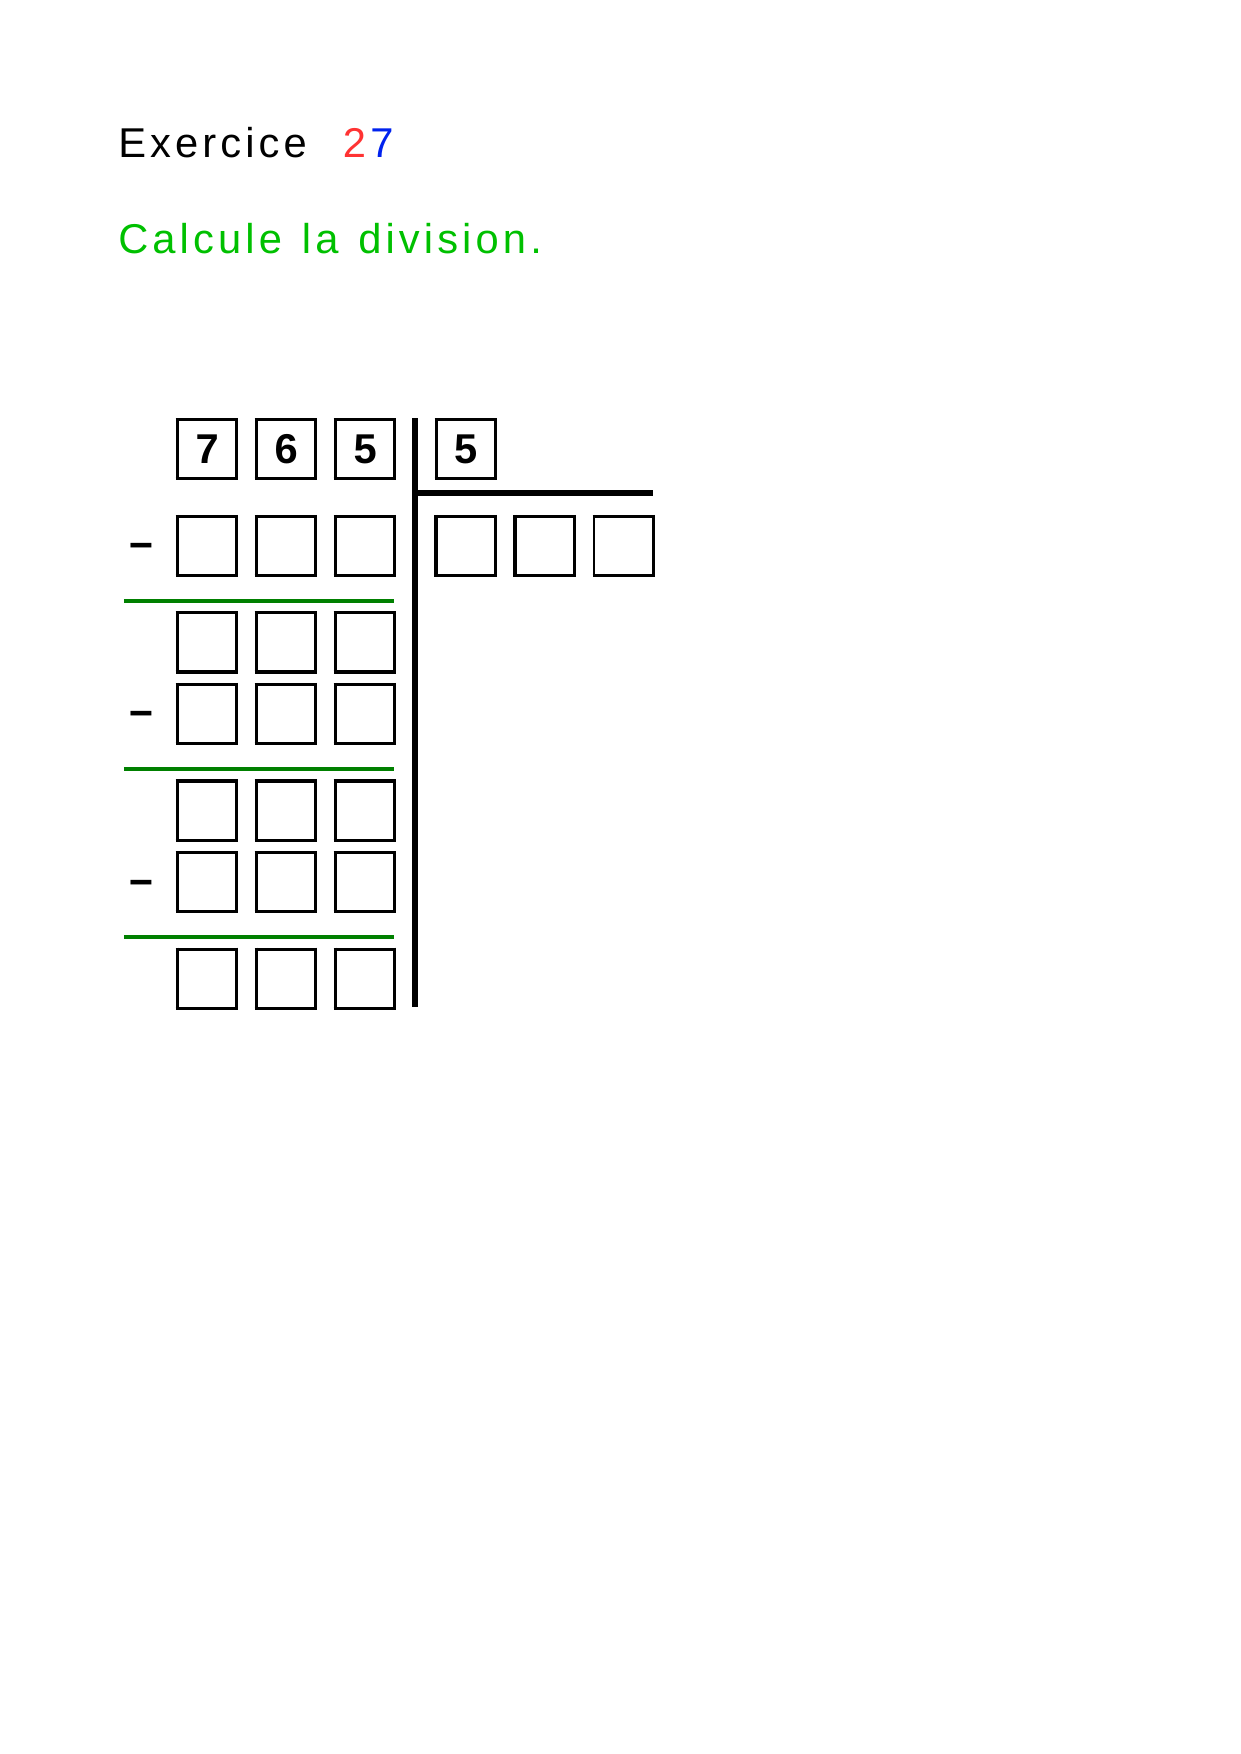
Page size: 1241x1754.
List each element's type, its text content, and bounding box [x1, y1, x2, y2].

table_cell [418, 574, 436, 586]
table_cell 5 [438, 421, 494, 477]
table_cell [517, 518, 573, 574]
table_cell [335, 586, 394, 599]
table_cell [236, 670, 256, 683]
table_cell [118, 948, 124, 1007]
table_cell [574, 477, 594, 490]
table_cell [405, 1007, 415, 1019]
table_cell [436, 910, 495, 922]
table_cell [158, 502, 177, 515]
table_cell [236, 910, 256, 922]
table_cell [574, 742, 594, 754]
table_cell [317, 779, 334, 838]
table_cell [256, 754, 315, 767]
table_cell [394, 574, 405, 586]
table_cell [118, 1007, 124, 1019]
table_cell [515, 683, 574, 742]
table_cell [158, 851, 176, 910]
table_cell [238, 948, 255, 1007]
table_cell [594, 418, 653, 477]
table_cell [574, 779, 594, 838]
table_cell [236, 754, 256, 767]
table_cell [315, 477, 335, 490]
text Exercice 27 [118, 118, 1122, 166]
table_cell [335, 480, 394, 490]
table_cell [315, 586, 335, 599]
table_cell [256, 480, 315, 490]
table_cell 7 [179, 421, 235, 477]
table_cell [495, 599, 515, 611]
table_cell [337, 614, 393, 670]
table_cell [118, 670, 124, 683]
table_cell [594, 923, 653, 935]
table_cell [315, 839, 335, 851]
table_cell [335, 745, 394, 754]
table_cell [515, 477, 574, 490]
table_cell [179, 686, 235, 742]
table_cell [124, 923, 157, 935]
table_cell [515, 910, 574, 922]
table_cell [436, 670, 495, 683]
table_cell [335, 674, 394, 683]
table_cell [335, 603, 394, 611]
table_cell [394, 923, 405, 935]
table_cell [594, 839, 653, 851]
table_cell [236, 1007, 256, 1019]
table_cell [124, 754, 157, 767]
table_cell [495, 779, 515, 838]
table_cell [438, 518, 494, 574]
table_cell [256, 502, 315, 515]
table_cell [315, 771, 335, 779]
table_header [256, 406, 315, 418]
table_cell [594, 948, 653, 1007]
table_cell [124, 910, 157, 922]
table_cell [177, 842, 236, 851]
table_cell [124, 502, 157, 515]
table_cell [515, 611, 574, 670]
table_cell [177, 939, 236, 947]
table_cell [594, 599, 653, 611]
table_cell [124, 477, 157, 490]
table_cell [418, 923, 436, 935]
table_cell [256, 939, 315, 947]
table_cell [158, 754, 177, 767]
table_cell [179, 854, 235, 910]
table_cell [337, 854, 393, 910]
table_header [405, 406, 415, 418]
table_cell [236, 574, 256, 586]
table_cell [515, 496, 574, 502]
table_cell [258, 951, 314, 1007]
table_header [335, 406, 394, 418]
table_cell [158, 611, 176, 670]
table_cell [177, 603, 236, 611]
table_cell [396, 418, 405, 477]
table_cell [574, 611, 594, 670]
table_header [574, 406, 594, 418]
table_cell [158, 771, 177, 779]
table_cell [236, 839, 256, 851]
table_cell [515, 577, 574, 586]
table_cell [158, 742, 177, 754]
table_cell [118, 910, 124, 922]
table_cell [574, 418, 594, 477]
table_cell [236, 490, 256, 502]
table_cell [315, 742, 335, 754]
table_header [236, 406, 256, 418]
table_cell [594, 779, 653, 838]
text Calcule la division. [118, 214, 1122, 262]
table_cell [495, 574, 515, 586]
table_cell [118, 477, 124, 490]
table_cell [124, 418, 157, 477]
table_cell [236, 742, 256, 754]
table_cell [574, 574, 594, 586]
table_cell [236, 939, 256, 947]
table_cell [236, 586, 256, 599]
table_cell [396, 683, 405, 742]
table_cell [158, 939, 177, 947]
table_cell [256, 745, 315, 754]
table_cell [256, 771, 315, 779]
table_cell [515, 851, 574, 910]
table_cell [574, 948, 594, 1007]
table_cell [337, 951, 393, 1007]
table_header [177, 406, 236, 418]
table_cell [315, 574, 335, 586]
table_cell [418, 418, 435, 477]
table_cell [124, 586, 157, 599]
table_cell [158, 418, 176, 477]
table_cell [258, 518, 314, 574]
table_cell [418, 910, 436, 922]
table_cell [394, 586, 405, 599]
table_cell [124, 611, 157, 670]
table_cell [124, 574, 157, 586]
table_cell [236, 923, 256, 935]
table_cell [124, 742, 157, 754]
table_cell [238, 515, 255, 574]
table_cell [594, 935, 653, 947]
table_cell [335, 502, 394, 515]
table_cell [515, 767, 574, 779]
table_cell [515, 670, 574, 683]
table_cell [337, 783, 393, 838]
table_header [124, 406, 157, 418]
table_cell [124, 1007, 157, 1019]
table_cell [118, 923, 124, 935]
table_cell [436, 502, 495, 515]
table_cell [394, 477, 405, 490]
table_cell [436, 480, 495, 490]
table_cell [124, 779, 157, 838]
table_cell [118, 851, 124, 910]
table_cell [256, 1010, 315, 1019]
table_cell [495, 611, 515, 670]
table_cell [317, 948, 334, 1007]
table_cell [594, 754, 653, 767]
table_header [495, 406, 515, 418]
table_cell [394, 599, 405, 611]
table_cell [238, 611, 255, 670]
table_cell [158, 839, 177, 851]
table_cell [256, 842, 315, 851]
table_cell [418, 935, 436, 947]
table_cell [418, 670, 436, 683]
table_cell [594, 670, 653, 683]
table_cell [177, 480, 236, 490]
table_cell [158, 1007, 177, 1019]
table_cell [118, 935, 124, 947]
table_cell [594, 577, 653, 586]
table_cell [594, 611, 653, 670]
table_cell [418, 502, 436, 515]
table_cell [418, 779, 436, 838]
table_cell [124, 670, 157, 683]
table_cell [317, 515, 334, 574]
table_cell [396, 515, 405, 574]
table_cell [418, 754, 436, 767]
table_cell [236, 477, 256, 490]
table_cell [495, 586, 515, 599]
table_cell [594, 477, 653, 490]
table_cell [436, 1007, 495, 1019]
table_cell [335, 577, 394, 586]
table_cell [238, 683, 255, 742]
table_cell [594, 910, 653, 922]
table_header [118, 406, 124, 418]
table_cell [515, 502, 574, 515]
table_cell [497, 418, 515, 477]
table_cell [418, 599, 436, 611]
table_cell [497, 515, 513, 574]
table_cell − [124, 515, 157, 574]
table_cell [118, 754, 124, 767]
table_cell [436, 767, 495, 779]
table_cell [495, 948, 515, 1007]
table_cell [118, 490, 124, 502]
table_cell [124, 603, 157, 611]
table_cell [515, 923, 574, 935]
table_cell [337, 518, 393, 574]
table_cell [124, 948, 157, 1007]
table_cell [394, 670, 405, 683]
table_cell [177, 502, 236, 515]
table_cell [315, 670, 335, 683]
table_cell [394, 767, 405, 779]
table_cell [256, 586, 315, 599]
table_cell [436, 935, 495, 947]
table_cell [574, 851, 594, 910]
table_cell [315, 754, 335, 767]
table_header [594, 406, 653, 418]
table_cell [574, 767, 594, 779]
table_cell [179, 614, 235, 670]
table_cell [238, 779, 255, 838]
table_cell [335, 490, 394, 502]
table_cell [594, 851, 653, 910]
table_cell [495, 496, 515, 502]
table_cell [594, 586, 653, 599]
table_cell [396, 611, 405, 670]
table_cell [436, 948, 495, 1007]
table_cell [418, 948, 436, 1007]
table_cell [418, 515, 434, 574]
table_cell [256, 913, 315, 922]
table_cell [418, 742, 436, 754]
table_cell [236, 502, 256, 515]
table_cell [177, 577, 236, 586]
table_cell [158, 490, 177, 502]
table_cell [418, 683, 436, 742]
table_cell [394, 754, 405, 767]
table_cell [179, 518, 235, 574]
table_cell [574, 754, 594, 767]
table_cell [118, 767, 124, 779]
table_cell [158, 574, 177, 586]
table_cell [515, 586, 574, 599]
table_cell [436, 754, 495, 767]
table_cell [515, 779, 574, 838]
table_cell [315, 910, 335, 922]
table_header [515, 406, 574, 418]
table_cell [436, 742, 495, 754]
table_cell [574, 1007, 594, 1019]
table_cell [394, 839, 405, 851]
table_cell 5 [337, 421, 393, 477]
table_cell [177, 586, 236, 599]
table_cell − [124, 851, 157, 910]
table_cell [258, 614, 314, 670]
table_cell [418, 839, 436, 851]
table_cell [594, 502, 653, 515]
table_cell [118, 586, 124, 599]
table_cell [436, 586, 495, 599]
table_cell [515, 1007, 574, 1019]
table_cell [118, 683, 124, 742]
table_cell [515, 948, 574, 1007]
table_cell [118, 779, 124, 838]
table_cell [158, 515, 176, 574]
table_cell [495, 477, 515, 490]
table_cell [177, 1010, 236, 1019]
table_header [436, 406, 495, 418]
table_cell [396, 948, 405, 1007]
table_cell [396, 779, 405, 838]
table_cell [256, 490, 315, 502]
table_cell [418, 851, 436, 910]
table_cell [394, 935, 405, 947]
table_cell [179, 783, 235, 838]
table_cell [394, 910, 405, 922]
table_cell [158, 586, 177, 599]
table_cell [495, 935, 515, 947]
table_cell [124, 490, 157, 502]
table_cell [405, 418, 412, 1007]
table_cell [495, 910, 515, 922]
table_cell [236, 603, 256, 611]
table_cell [574, 586, 594, 599]
table_cell [396, 851, 405, 910]
table_cell [256, 577, 315, 586]
table_cell [335, 771, 394, 779]
table_cell [335, 1010, 394, 1019]
table_cell [315, 923, 335, 935]
table_cell [118, 839, 124, 851]
table_cell [118, 742, 124, 754]
table_cell [315, 502, 335, 515]
table_cell [436, 577, 495, 586]
table_cell [177, 745, 236, 754]
table_cell [574, 599, 594, 611]
table_cell [238, 418, 255, 477]
table_cell [594, 683, 653, 742]
table_cell [495, 767, 515, 779]
table_cell [515, 742, 574, 754]
table_cell [515, 839, 574, 851]
table_cell [177, 674, 236, 683]
table_header [415, 406, 436, 418]
table_cell [418, 767, 436, 779]
table_cell [118, 515, 124, 574]
table_cell [495, 1007, 515, 1019]
table_header [315, 406, 335, 418]
table_cell [177, 923, 236, 935]
table_cell [594, 767, 653, 779]
table_cell [337, 686, 393, 742]
table_cell [574, 923, 594, 935]
table_header [394, 406, 405, 418]
table_cell [394, 742, 405, 754]
table_cell [495, 839, 515, 851]
table_cell [256, 923, 315, 935]
table_cell [418, 496, 436, 502]
table_cell [258, 686, 314, 742]
table_cell [335, 754, 394, 767]
table_cell [495, 923, 515, 935]
table_cell [315, 939, 335, 947]
table_cell [158, 948, 176, 1007]
table_cell [495, 683, 515, 742]
table_cell [158, 477, 177, 490]
table_cell [158, 923, 177, 935]
table_cell [436, 851, 495, 910]
table_cell [124, 771, 157, 779]
table_cell [436, 779, 495, 838]
table_cell [594, 742, 653, 754]
table_cell [574, 683, 594, 742]
table_cell [436, 611, 495, 670]
table_cell [124, 839, 157, 851]
table_cell [335, 939, 394, 947]
table_cell [574, 670, 594, 683]
table_cell [317, 851, 334, 910]
table_cell [576, 515, 593, 574]
table_cell [436, 496, 495, 502]
table_cell [177, 771, 236, 779]
table_cell [118, 418, 124, 477]
table_cell [394, 502, 405, 515]
table_cell [515, 754, 574, 767]
table_cell [317, 418, 334, 477]
table_cell [177, 490, 236, 502]
table_cell [436, 683, 495, 742]
table_cell [495, 502, 515, 515]
table_cell [158, 683, 176, 742]
table_cell [574, 910, 594, 922]
table_cell − [124, 683, 157, 742]
table_cell [158, 910, 177, 922]
table_cell [124, 939, 157, 947]
table_cell [118, 611, 124, 670]
table_cell [574, 502, 594, 515]
table_cell [436, 599, 495, 611]
table_cell [236, 771, 256, 779]
table_header [158, 406, 177, 418]
table_cell [574, 935, 594, 947]
table_cell [394, 1007, 405, 1019]
table_cell [317, 683, 334, 742]
table_cell [515, 935, 574, 947]
table_cell [594, 1007, 653, 1019]
table_cell [315, 1007, 335, 1019]
table_cell [256, 603, 315, 611]
table_cell [335, 842, 394, 851]
table_cell [595, 518, 652, 574]
table_cell [495, 670, 515, 683]
table_cell [574, 839, 594, 851]
table_cell [177, 754, 236, 767]
table_cell [594, 496, 653, 502]
table_cell [118, 502, 124, 515]
table_cell [256, 674, 315, 683]
table_cell [258, 854, 314, 910]
table_cell [436, 923, 495, 935]
table_cell [158, 603, 177, 611]
table_cell [515, 418, 574, 477]
table_cell [495, 742, 515, 754]
table_cell [418, 586, 436, 599]
table_cell [118, 574, 124, 586]
table_cell [238, 851, 255, 910]
table_cell [335, 913, 394, 922]
table_cell [495, 851, 515, 910]
table_cell [436, 839, 495, 851]
table_cell [118, 599, 124, 611]
table_cell [335, 923, 394, 935]
table_cell [158, 670, 177, 683]
table_cell [158, 779, 176, 838]
table_cell [317, 611, 334, 670]
table_cell [315, 490, 335, 502]
table_cell [515, 599, 574, 611]
table_cell [315, 603, 335, 611]
table_cell [495, 754, 515, 767]
table_cell [574, 496, 594, 502]
table_header [653, 406, 1143, 1019]
table_cell [418, 611, 436, 670]
table_cell 6 [258, 421, 314, 477]
table_cell [394, 490, 405, 502]
table_cell [179, 951, 235, 1007]
table_cell [415, 1007, 436, 1019]
table_cell [418, 477, 436, 490]
table_cell [177, 913, 236, 922]
table_cell [258, 783, 314, 838]
